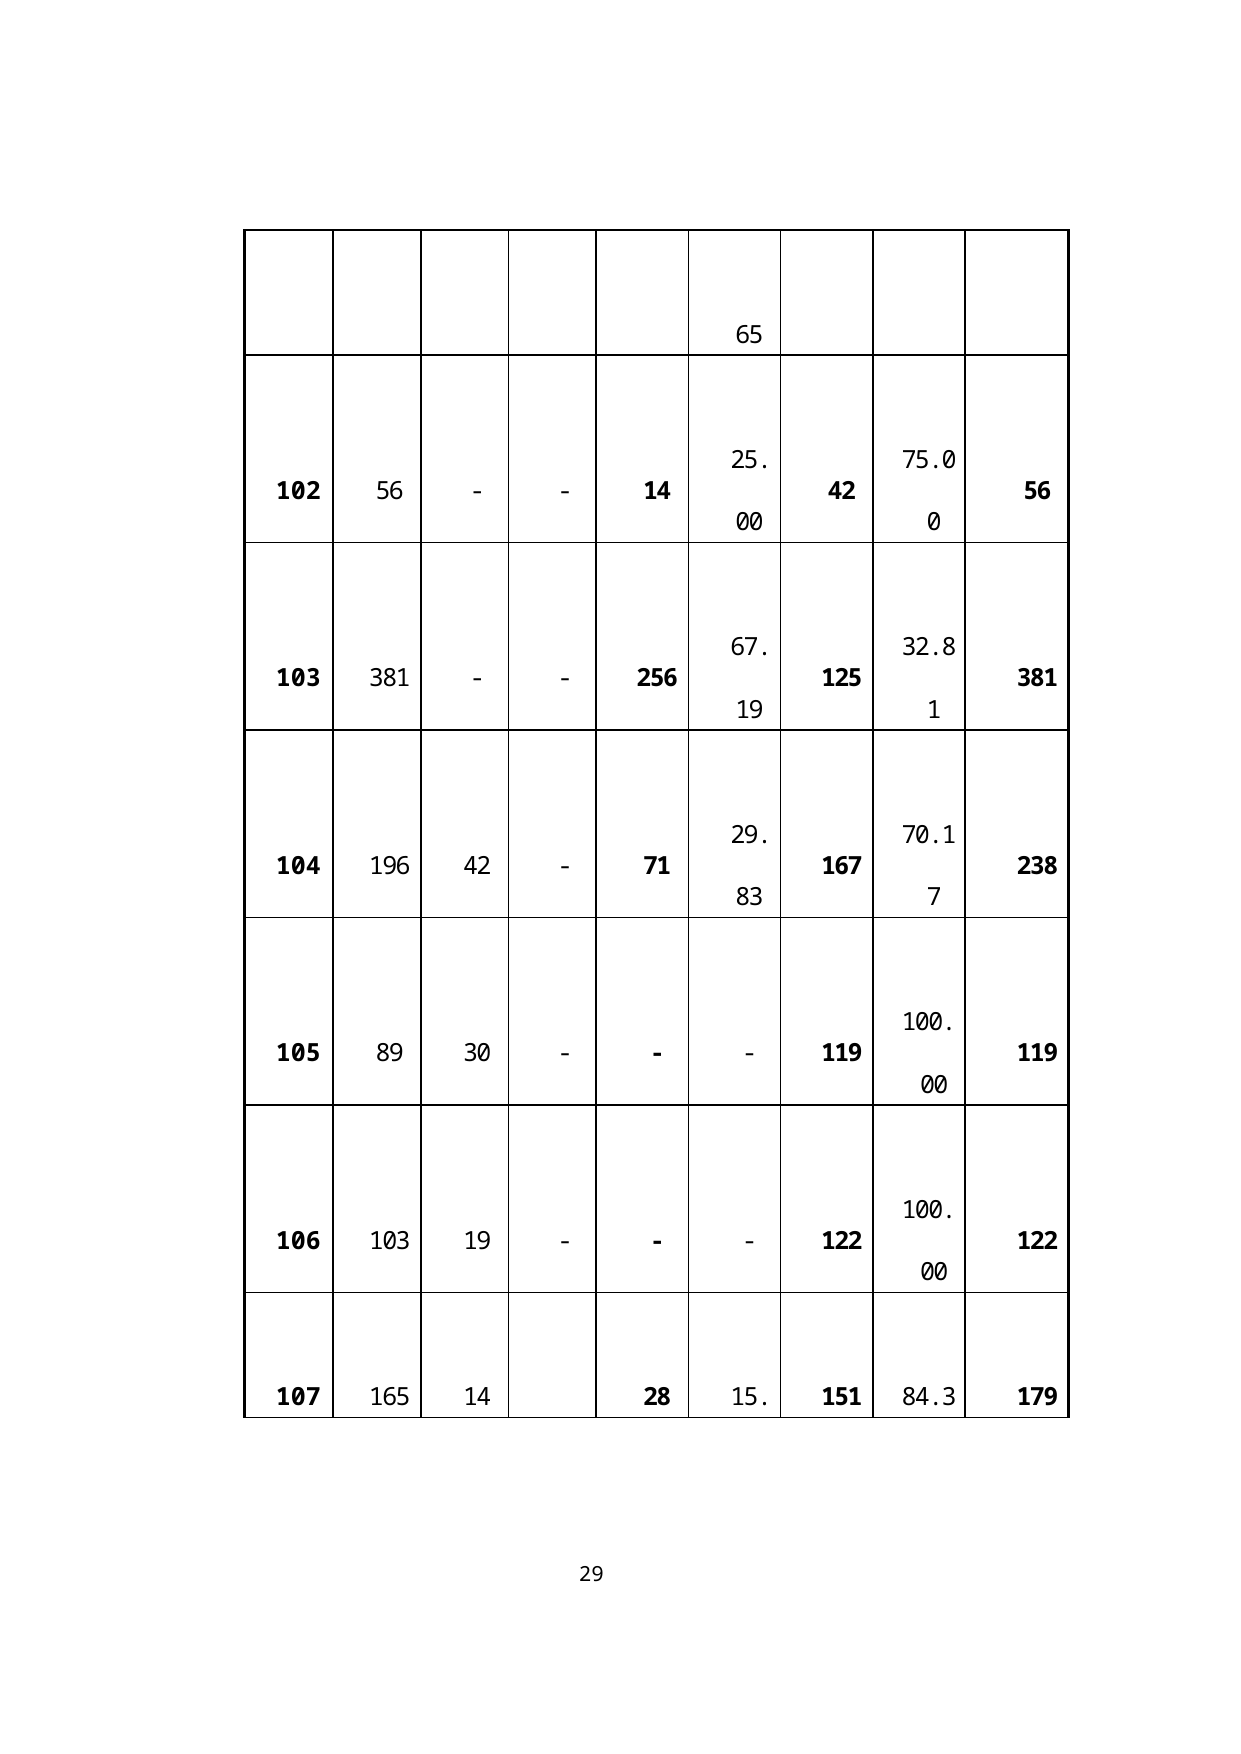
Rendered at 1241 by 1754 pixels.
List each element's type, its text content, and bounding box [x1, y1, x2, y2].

table_cell [781, 231, 872, 354]
table_cell 122 [781, 1106, 872, 1292]
table_cell 30 [422, 918, 508, 1104]
table_cell [597, 231, 688, 354]
table_cell 29.83 [689, 731, 780, 917]
table_cell - [509, 356, 595, 542]
table_cell - [509, 1106, 595, 1292]
table_cell 196 [334, 731, 420, 917]
table_cell 103 [246, 543, 332, 729]
table_cell 381 [966, 543, 1067, 729]
table_cell 381 [334, 543, 420, 729]
table_cell - [597, 1106, 688, 1292]
table_cell 42 [781, 356, 872, 542]
table_cell 167 [781, 731, 872, 917]
table_cell - [689, 1106, 780, 1292]
table_cell - [422, 231, 508, 354]
table_cell 65 [689, 231, 780, 354]
table_cell 122 [966, 1106, 1067, 1292]
table_cell - [422, 356, 508, 542]
table_cell [966, 231, 1067, 354]
table_cell 19 [422, 1106, 508, 1292]
table_cell 106 [246, 1106, 332, 1292]
table_cell 151 [781, 1293, 872, 1417]
table_cell - [509, 918, 595, 1104]
table_cell 75.00 [874, 356, 964, 542]
table_cell 100.00 [874, 1106, 964, 1292]
table_cell - [509, 543, 595, 729]
table_cell 71 [597, 731, 688, 917]
table_cell 15. [689, 1293, 780, 1417]
table_cell - [689, 918, 780, 1104]
table_cell 70.17 [874, 731, 964, 917]
table_cell 84.3 [874, 1293, 964, 1417]
table_cell 119 [781, 918, 872, 1104]
table_cell [509, 1293, 595, 1417]
table_cell 238 [966, 731, 1067, 917]
table_cell 56 [334, 356, 420, 542]
table_cell - [422, 543, 508, 729]
table_cell [334, 231, 420, 354]
table_cell 256 [597, 543, 688, 729]
table_cell 103 [334, 1106, 420, 1292]
table_cell 67.19 [689, 543, 780, 729]
table_cell - [509, 731, 595, 917]
table_cell 119 [966, 918, 1067, 1104]
table_cell - [597, 918, 688, 1104]
table_cell 100.00 [874, 918, 964, 1104]
table_cell 42 [422, 731, 508, 917]
table_cell 14 [597, 356, 688, 542]
table_cell 179 [966, 1293, 1067, 1417]
table_cell [874, 231, 964, 354]
table_cell 125 [781, 543, 872, 729]
table_cell 107 [246, 1293, 332, 1417]
table_cell 28 [597, 1293, 688, 1417]
table_cell 104 [246, 731, 332, 917]
table_cell 25.00 [689, 356, 780, 542]
table_cell 105 [246, 918, 332, 1104]
table_cell - [509, 231, 595, 354]
table_cell 165 [334, 1293, 420, 1417]
table_cell [246, 231, 332, 354]
table_cell 56 [966, 356, 1067, 542]
table_cell 14 [422, 1293, 508, 1417]
table_cell 102 [246, 356, 332, 542]
table_cell 89 [334, 918, 420, 1104]
table_cell 32.81 [874, 543, 964, 729]
